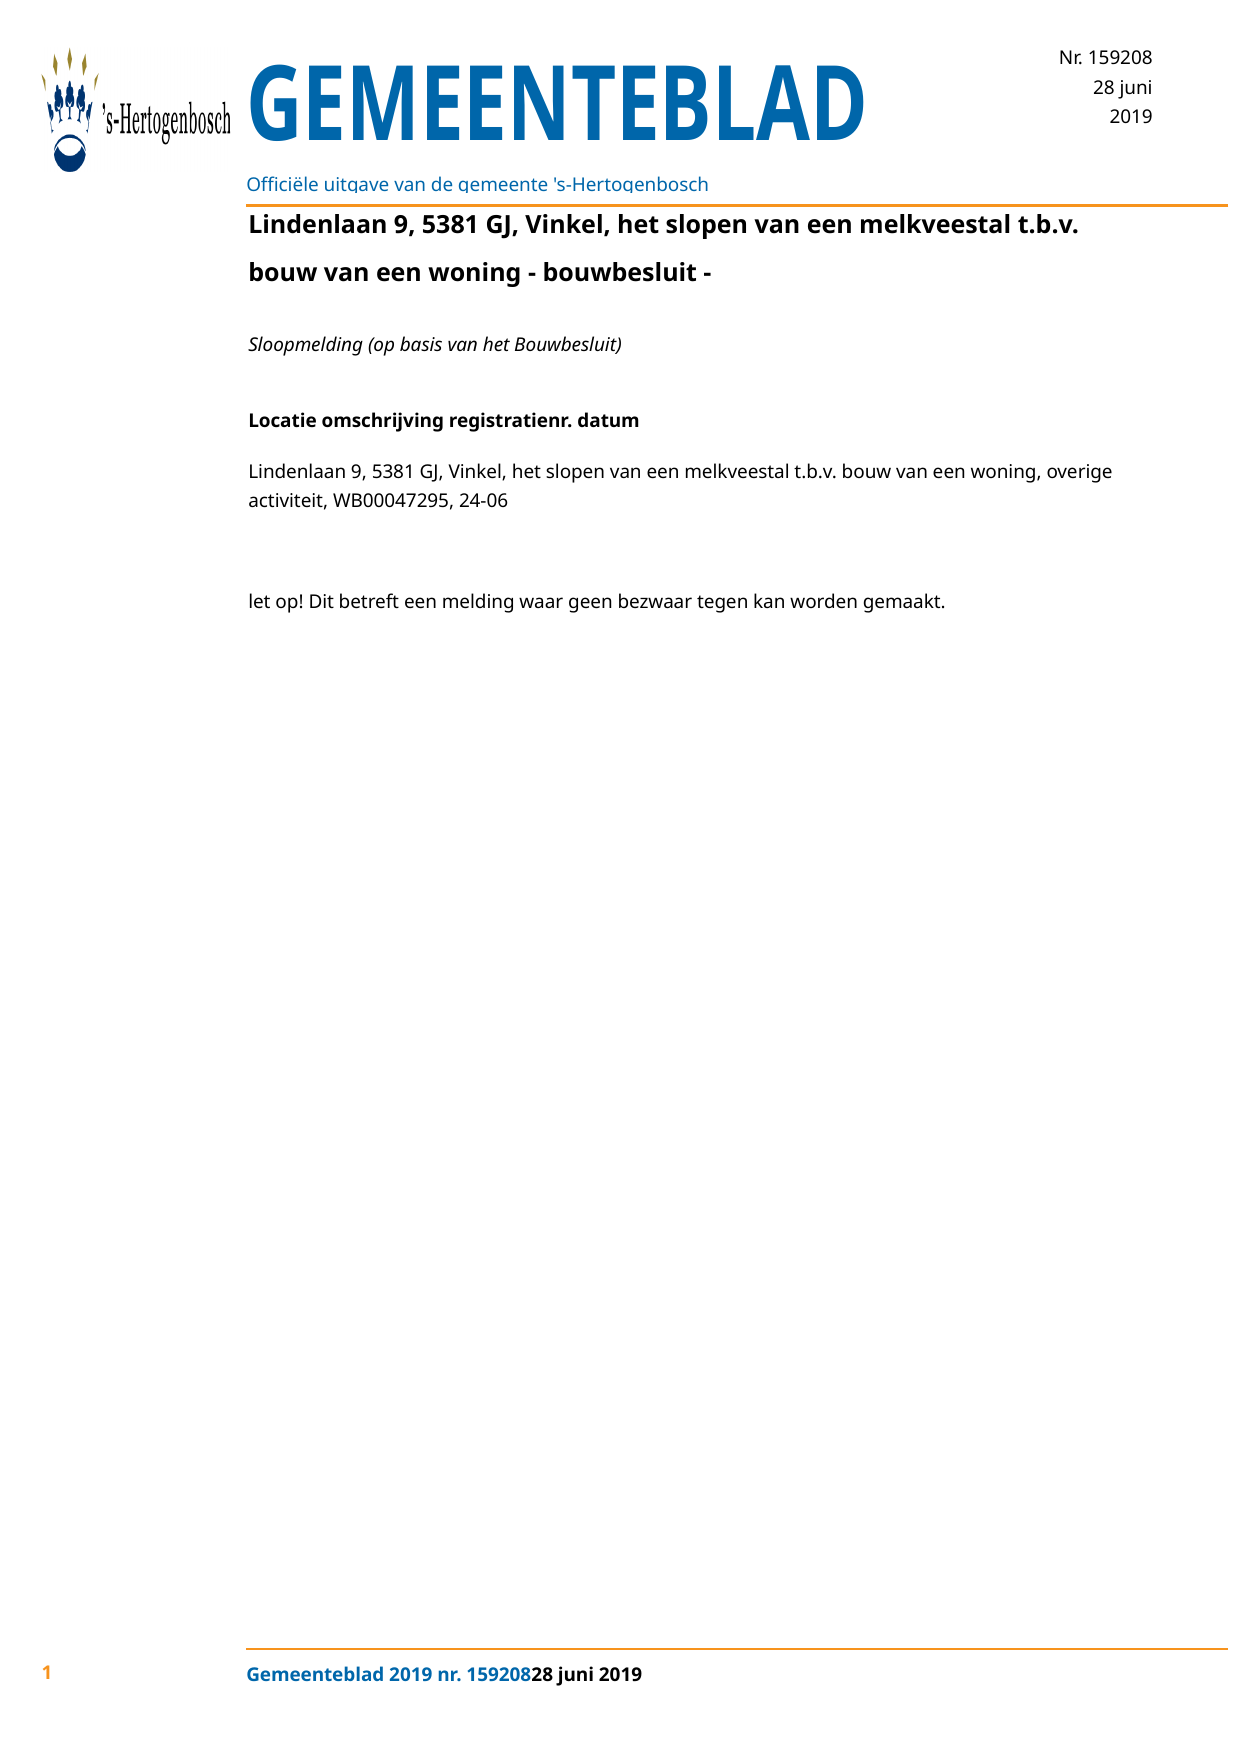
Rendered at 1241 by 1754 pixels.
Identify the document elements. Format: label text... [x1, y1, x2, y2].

text Lindenlaan 9, 5381 GJ, Vinkel, het slopen van een melkveestal t.b.v. bouw van een woning - bouwbesluit - [248, 207, 1152, 288]
picture [41, 47, 231, 172]
text Sloopmelding (op basis van het Bouwbesluit) [248, 331, 1152, 357]
text Locatie omschrijving registratienr. datum [248, 408, 1152, 433]
text Lindenlaan 9, 5381 GJ, Vinkel, het slopen van een melkveestal t.b.v. bouw van een woning, overige activiteit, WB00047295, 24-06 [248, 458, 1152, 513]
text let op! Dit betreft een melding waar geen bezwaar tegen kan worden gemaakt. [248, 588, 1152, 614]
